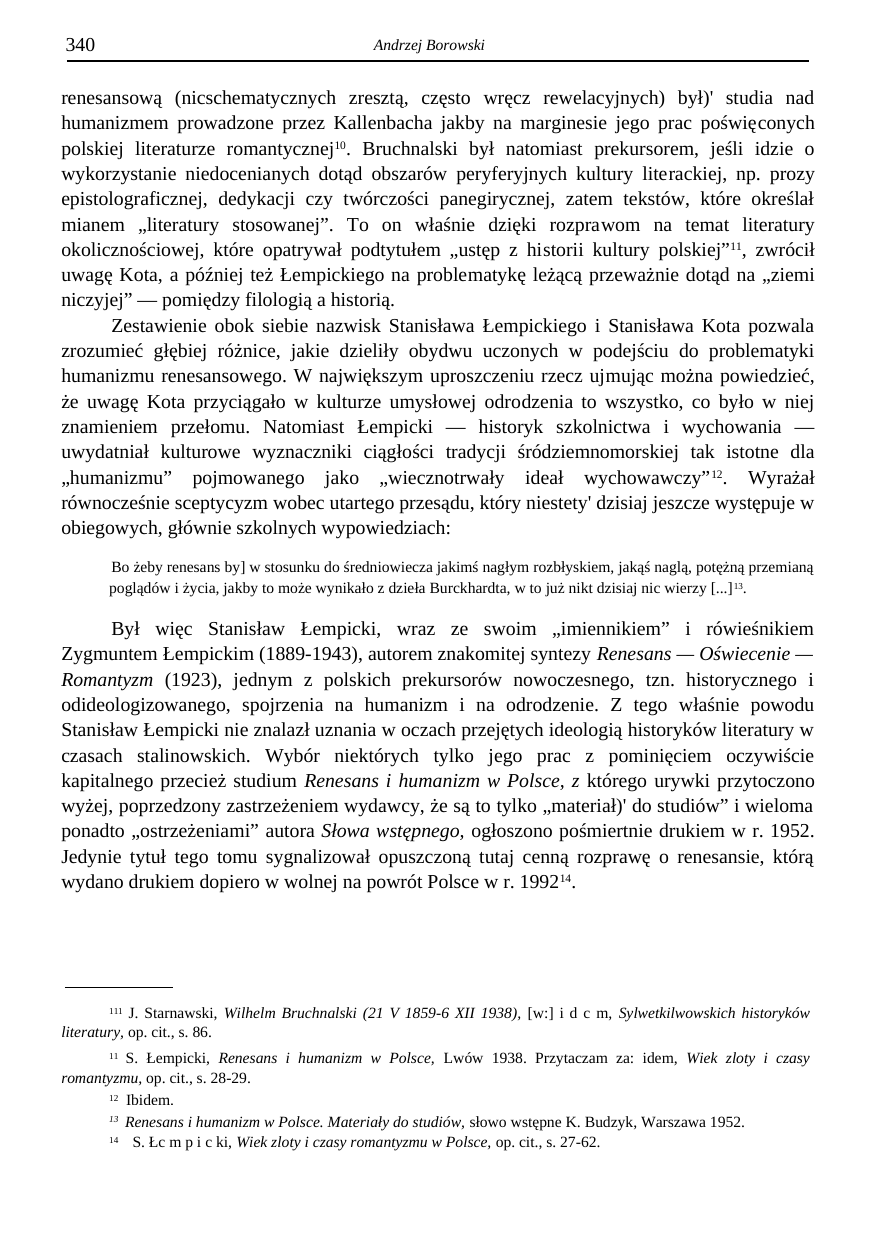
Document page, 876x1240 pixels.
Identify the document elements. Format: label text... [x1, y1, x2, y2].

text Andrzej Borowski [373, 36, 500, 54]
text Zestawienie obok siebie nazwisk Stanisława Łempickiego i Stanisława Kota pozwala zrozumieć głębiej różnice, jakie dzieliły obydwu uczonych w podejściu do problematyki humanizmu renesansowego. W największym uproszczeniu rzecz uj­mując można powiedzieć, że uwagę Kota przyciągało w kulturze umysłowej odro­dzenia to wszystko, co było w niej znamieniem przełomu. Natomiast Łempicki — historyk szkolnictwa i wychowania — uwydatniał kulturowe wyznaczniki ciągło­ści tradycji śródziemnomorskiej tak istotne dla „humanizmu” pojmowanego jako „wiecznotrwały ideał wychowawczy”12. Wyrażał równocześnie sceptycyzm wobec utartego przesądu, który niestety' dzisiaj jeszcze występuje w obiegowych, głównie szkolnych wypowiedziach: [61, 314, 815, 539]
text 111 J. Starnawski, Wilhelm Bruchnalski (21 V 1859-6 XII 1938), [w:] i d c m, Sylwetkilwowskich historyków literatury, op. cit., s. 86. [61, 1004, 811, 1041]
text Był więc Stanisław Łempicki, wraz ze swoim „imiennikiem” i rówieśnikiem Zygmuntem Łempickim (1889-1943), autorem znakomitej syntezy Renesans — Oświecenie — Romantyzm (1923), jednym z polskich prekursorów nowoczesnego, tzn. historycznego i odideologizowanego, spojrzenia na humanizm i na odrodzenie. Z tego właśnie powodu Stanisław Łempicki nie znalazł uznania w oczach przejętych ideologią historyków literatury w czasach stalinowskich. Wybór niektórych tylko jego prac z pominięciem oczywiście kapitalnego przecież studium Renesans i huma­nizm w Polsce, z którego urywki przytoczono wyżej, poprzedzony zastrzeżeniem wydawcy, że są to tylko „materiał)' do studiów” i wieloma ponadto „ostrzeżenia­mi” autora Słowa wstępnego, ogłoszono pośmiertnie drukiem w r. 1952. Jedynie tytuł tego tomu sygnalizował opuszczoną tutaj cenną rozprawę o renesansie, którą wydano drukiem dopiero w wolnej na powrót Polsce w r. 199214. [61, 617, 815, 893]
text 340 [65, 33, 104, 56]
text 13 Renesans i humanizm w Polsce. Materiały do studiów, słowo wstępne K. Budzyk, Warszawa 1952. [61, 1112, 811, 1130]
text renesansową (nicschematycznych zresztą, często wręcz rewelacyjnych) był)' studia nad humanizmem prowadzone przez Kallenbacha jakby na marginesie jego prac poświę­conych polskiej literaturze romantycznej10. Bruchnalski był natomiast prekursorem, jeśli idzie o wykorzystanie niedocenianych dotąd obszarów peryferyjnych kultury lite­rackiej, np. prozy epistolograficznej, dedykacji czy twórczości panegirycznej, zatem tekstów, które określał mianem „literatury stosowanej”. To on właśnie dzięki rozpra­wom na temat literatury okolicznościowej, które opatrywał podtytułem „ustęp z hi­storii kultury polskiej”11, zwrócił uwagę Kota, a później też Łempickiego na proble­matykę leżącą przeważnie dotąd na „ziemi niczyjej” — pomiędzy filologią a historią. [61, 86, 815, 311]
text 14 S. Łc m p i c ki, Wiek zloty i czasy romantyzmu w Polsce, op. cit., s. 27-62. [61, 1133, 811, 1151]
text 11 S. Łempicki, Renesans i humanizm w Polsce, Lwów 1938. Przytaczam za: idem, Wiek zloty i czasy romantyzmu, op. cit., s. 28-29. [61, 1049, 811, 1087]
text Bo żeby renesans by] w stosunku do średniowiecza jakimś nagłym rozbłyskiem, jakąś naglą, potężną przemianą poglądów i życia, jakby to może wynikało z dzieła Burckhardta, w to już nikt dzisiaj nic wierzy [...]13. [109, 558, 815, 597]
text 12 Ibidem. [61, 1091, 811, 1105]
